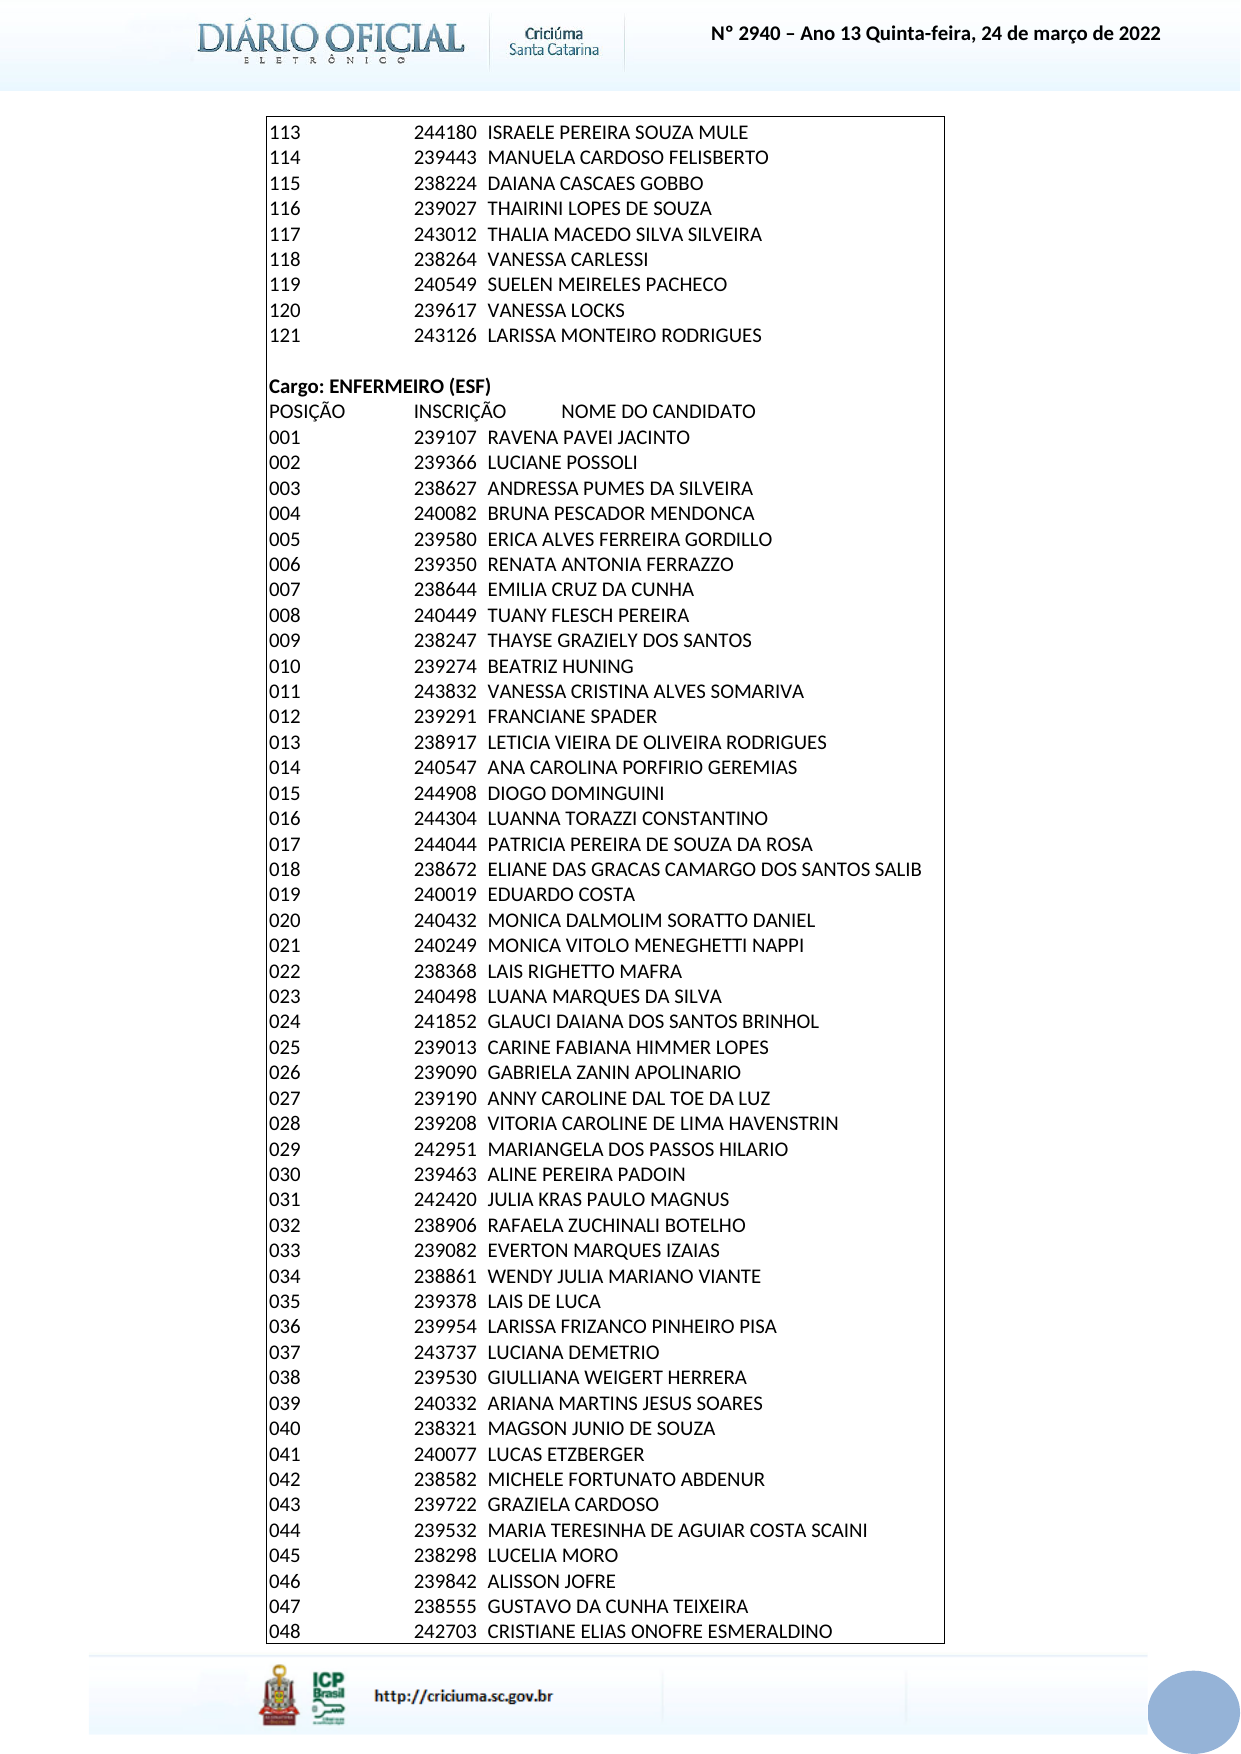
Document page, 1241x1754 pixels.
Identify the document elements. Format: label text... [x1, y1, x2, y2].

text 016 244304 LUANNA TORAZZI CONSTANTINO [267, 802, 944, 828]
text 030 239463 ALINE PEREIRA PADOIN [267, 1158, 944, 1183]
text 009 238247 THAYSE GRAZIELY DOS SANTOS [267, 624, 944, 650]
text 007 238644 EMILIA CRUZ DA CUNHA [267, 573, 944, 599]
text 039 240332 ARIANA MARTINS JESUS SOARES [267, 1387, 944, 1412]
text 001 239107 RAVENA PAVEI JACINTO [267, 421, 944, 446]
text 021 240249 MONICA VITOLO MENEGHETTI NAPPI [267, 929, 944, 955]
text 045 238298 LUCELIA MORO [267, 1539, 944, 1565]
text 027 239190 ANNY CAROLINE DAL TOE DA LUZ [267, 1082, 944, 1107]
text 033 239082 EVERTON MARQUES IZAIAS [267, 1234, 944, 1260]
text 113 244180 ISRAELE PEREIRA SOUZA MULE [267, 117, 944, 141]
text 031 242420 JULIA KRAS PAULO MAGNUS [267, 1183, 944, 1209]
text 029 242951 MARIANGELA DOS PASSOS HILARIO [267, 1133, 944, 1158]
text 023 240498 LUANA MARQUES DA SILVA [267, 980, 944, 1006]
text 042 238582 MICHELE FORTUNATO ABDENUR [267, 1463, 944, 1488]
text 003 238627 ANDRESSA PUMES DA SILVEIRA [267, 472, 944, 497]
text 025 239013 CARINE FABIANA HIMMER LOPES [267, 1031, 944, 1056]
text 018 238672 ELIANE DAS GRACAS CAMARGO DOS SANTOS SALIB [267, 853, 944, 878]
text 008 240449 TUANY FLESCH PEREIRA [267, 599, 944, 624]
text 046 239842 ALISSON JOFRE [267, 1565, 944, 1590]
text 034 238861 WENDY JULIA MARIANO VIANTE [267, 1260, 944, 1285]
text 017 244044 PATRICIA PEREIRA DE SOUZA DA ROSA [267, 828, 944, 853]
text 014 240547 ANA CAROLINA PORFIRIO GEREMIAS [267, 751, 944, 777]
text 013 238917 LETICIA VIEIRA DE OLIVEIRA RODRIGUES [267, 726, 944, 751]
text POSIÇÃO INSCRIÇÃO NOME DO CANDIDATO [267, 396, 944, 421]
text 028 239208 VITORIA CAROLINE DE LIMA HAVENSTRIN [267, 1107, 944, 1133]
text 048 242703 CRISTIANE ELIAS ONOFRE ESMERALDINO [267, 1616, 944, 1643]
text 020 240432 MONICA DALMOLIM SORATTO DANIEL [267, 904, 944, 929]
text 043 239722 GRAZIELA CARDOSO [267, 1488, 944, 1514]
text 115 238224 DAIANA CASCAES GOBBO [267, 167, 944, 192]
text 041 240077 LUCAS ETZBERGER [267, 1438, 944, 1463]
text 019 240019 EDUARDO COSTA [267, 878, 944, 904]
text Cargo: ENFERMEIRO (ESF) [267, 370, 944, 396]
text 011 243832 VANESSA CRISTINA ALVES SOMARIVA [267, 675, 944, 701]
text 044 239532 MARIA TERESINHA DE AGUIAR COSTA SCAINI [267, 1514, 944, 1539]
text 026 239090 GABRIELA ZANIN APOLINARIO [267, 1056, 944, 1082]
text 118 238264 VANESSA CARLESSI [267, 243, 944, 268]
text 022 238368 LAIS RIGHETTO MAFRA [267, 955, 944, 980]
text 040 238321 MAGSON JUNIO DE SOUZA [267, 1412, 944, 1438]
text 035 239378 LAIS DE LUCA [267, 1285, 944, 1311]
text 006 239350 RENATA ANTONIA FERRAZZO [267, 548, 944, 573]
text 002 239366 LUCIANE POSSOLI [267, 446, 944, 472]
text 015 244908 DIOGO DOMINGUINI [267, 777, 944, 802]
text 010 239274 BEATRIZ HUNING [267, 650, 944, 675]
text 024 241852 GLAUCI DAIANA DOS SANTOS BRINHOL [267, 1006, 944, 1031]
text 032 238906 RAFAELA ZUCHINALI BOTELHO [267, 1209, 944, 1234]
text 121 243126 LARISSA MONTEIRO RODRIGUES [267, 319, 944, 348]
text 036 239954 LARISSA FRIZANCO PINHEIRO PISA [267, 1311, 944, 1336]
text 114 239443 MANUELA CARDOSO FELISBERTO [267, 141, 944, 167]
text 119 240549 SUELEN MEIRELES PACHECO [267, 268, 944, 294]
text 012 239291 FRANCIANE SPADER [267, 701, 944, 726]
text 047 238555 GUSTAVO DA CUNHA TEIXEIRA [267, 1590, 944, 1616]
text 117 243012 THALIA MACEDO SILVA SILVEIRA [267, 218, 944, 243]
text 004 240082 BRUNA PESCADOR MENDONCA [267, 497, 944, 523]
text 116 239027 THAIRINI LOPES DE SOUZA [267, 192, 944, 218]
text 037 243737 LUCIANA DEMETRIO [267, 1336, 944, 1361]
text 038 239530 GIULLIANA WEIGERT HERRERA [267, 1361, 944, 1387]
text 120 239617 VANESSA LOCKS [267, 294, 944, 319]
text 005 239580 ERICA ALVES FERREIRA GORDILLO [267, 523, 944, 548]
